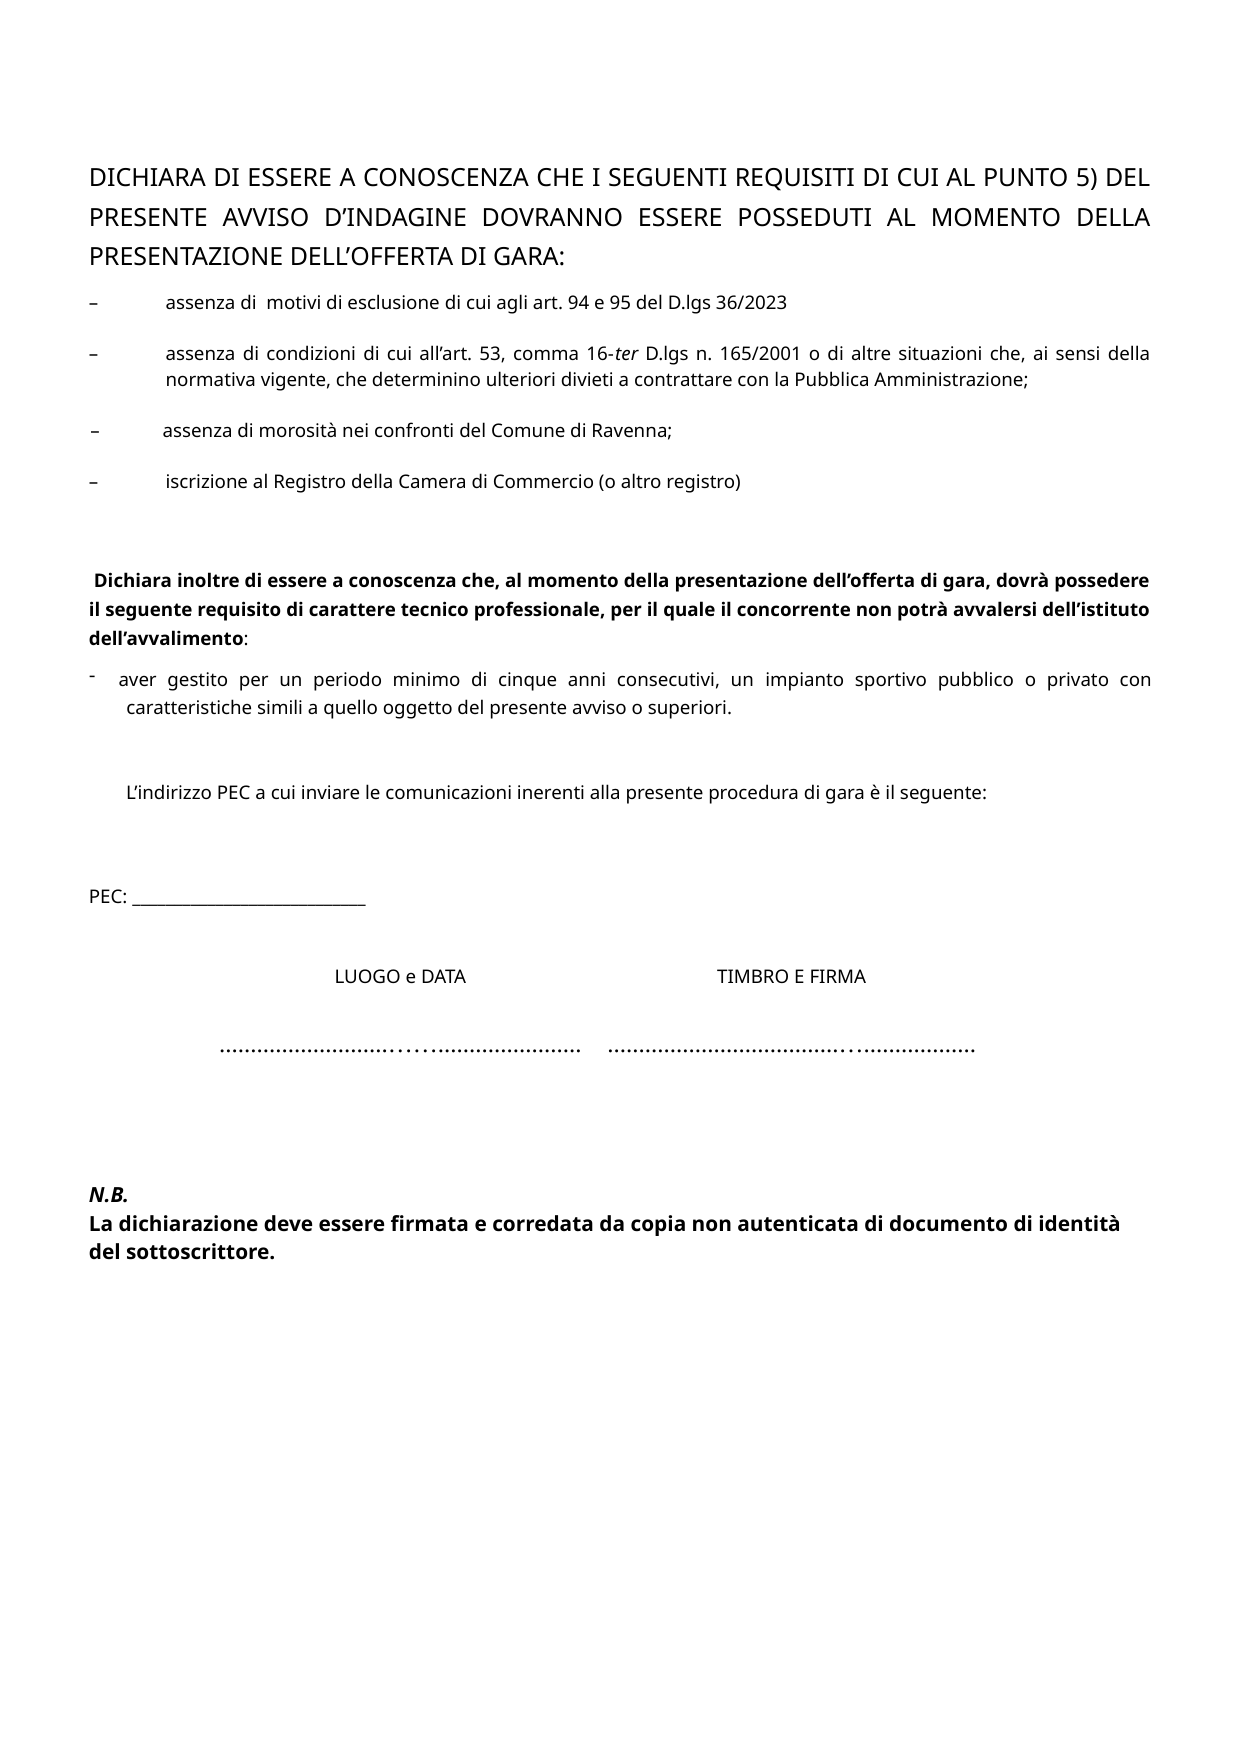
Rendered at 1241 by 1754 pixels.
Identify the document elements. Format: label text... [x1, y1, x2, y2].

text PEC: ____________________________ [89, 883, 1152, 909]
list L’indirizzo PEC a cui inviare le comunicazioni inerenti alla presente procedura di gara è il seguente: [89, 779, 1152, 805]
table_cell ...........................……....................... [207, 994, 593, 1095]
list aver gestito per un periodo minimo di cinque anni consecutivi, un impianto sportivo pubblico o privato con caratteristiche simili a quello oggetto del presente avviso o superiori. [89, 667, 1152, 720]
list DICHIARA DI ESSERE A CONOSCENZA CHE I SEGUENTI REQUISITI DI CUI AL PUNTO 5) DEL PRESENTE AVVISO D’INDAGINE DOVRANNO ESSERE POSSEDUTI AL MOMENTO DELLA PRESENTAZIONE DELL’OFFERTA DI GARA: [89, 160, 1152, 272]
list assenza di motivi di esclusione di cui agli art. 94 e 95 del D.lgs 36/2023 [89, 289, 1152, 315]
text N.B. [89, 1181, 1152, 1209]
text La dichiarazione deve essere firmata e corredata da copia non autenticata di documento di identità del sottoscrittore. [89, 1209, 1152, 1266]
list assenza di morosità nei confronti del Comune di Ravenna; [90, 417, 1152, 442]
table_header LUOGO e DATA [207, 957, 593, 994]
table_cell .....................................….................. [593, 994, 989, 1095]
list iscrizione al Registro della Camera di Commercio (o altro registro) [89, 468, 1152, 493]
list assenza di condizioni di cui all’art. 53, comma 16-ter D.lgs n. 165/2001 o di altre situazioni che, ai sensi della normativa vigente, che determinino ulteriori divieti a contrattare con la Pubblica Amministrazione; [89, 340, 1152, 391]
table_header TIMBRO E FIRMA [593, 957, 989, 994]
list Dichiara inoltre di essere a conoscenza che, al momento della presentazione dell’offerta di gara, dovrà possedere il seguente requisito di carattere tecnico professionale, per il quale il concorrente non potrà avvalersi dell’istituto dell’avvalimento: [89, 567, 1152, 651]
